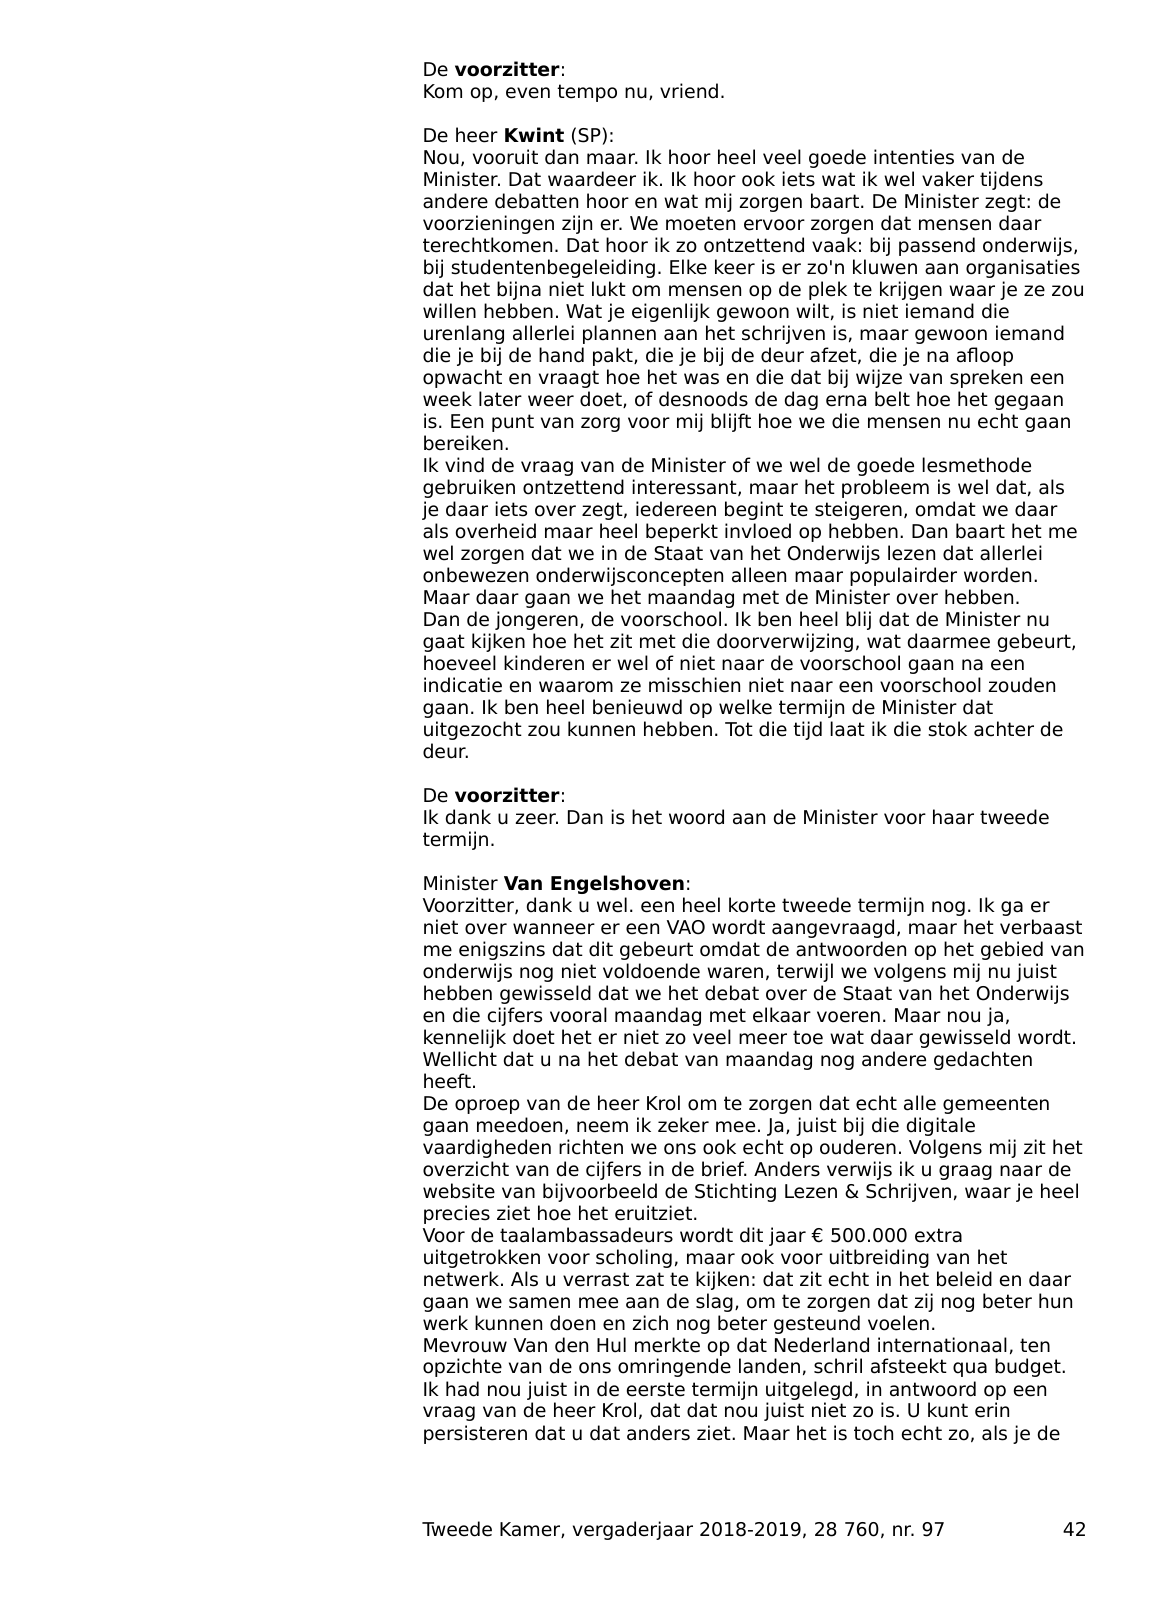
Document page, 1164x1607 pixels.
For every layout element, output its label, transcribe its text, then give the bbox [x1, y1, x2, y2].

text Minister Van Engelshoven: [422, 873, 1087, 895]
text Voor de taalambassadeurs wordt dit jaar € 500.000 extra uitgetrokken voor scholing, maar ook voor uitbreiding van het netwerk. Als u verrast zat te kijken: dat zit echt in het beleid en daar gaan we samen mee aan de slag, om te zorgen dat zij nog beter hun werk kunnen doen en zich nog beter gesteund voelen. [422, 1224, 1087, 1334]
text Ik vind de vraag van de Minister of we wel de goede lesmethode gebruiken ontzettend interessant, maar het probleem is wel dat, als je daar iets over zegt, iedereen begint te steigeren, omdat we daar als overheid maar heel beperkt invloed op hebben. Dan baart het me wel zorgen dat we in de Staat van het Onderwijs lezen dat allerlei onbewezen onderwijsconcepten alleen maar populairder worden. Maar daar gaan we het maandag met de Minister over hebben. [422, 455, 1087, 609]
text Voorzitter, dank u wel. een heel korte tweede termijn nog. Ik ga er niet over wanneer er een VAO wordt aangevraagd, maar het verbaast me enigszins dat dit gebeurt omdat de antwoorden op het gebied van onderwijs nog niet voldoende waren, terwijl we volgens mij nu juist hebben gewisseld dat we het debat over de Staat van het Onderwijs en die cijfers vooral maandag met elkaar voeren. Maar nou ja, kennelijk doet het er niet zo veel meer toe wat daar gewisseld wordt. Wellicht dat u na het debat van maandag nog andere gedachten heeft. [422, 895, 1087, 1093]
text De heer Kwint (SP): [422, 125, 1087, 147]
text De voorzitter: [422, 59, 1087, 81]
text De voorzitter: [422, 785, 1087, 807]
text Ik dank u zeer. Dan is het woord aan de Minister voor haar tweede termijn. [422, 807, 1087, 851]
text Mevrouw Van den Hul merkte op dat Nederland internationaal, ten opzichte van de ons omringende landen, schril afsteekt qua budget. Ik had nou juist in de eerste termijn uitgelegd, in antwoord op een vraag van de heer Krol, dat dat nou juist niet zo is. U kunt erin persisteren dat u dat anders ziet. Maar het is toch echt zo, als je de [422, 1334, 1087, 1444]
text De oproep van de heer Krol om te zorgen dat echt alle gemeenten gaan meedoen, neem ik zeker mee. Ja, juist bij die digitale vaardigheden richten we ons ook echt op ouderen. Volgens mij zit het overzicht van de cijfers in de brief. Anders verwijs ik u graag naar de website van bijvoorbeeld de Stichting Lezen & Schrijven, waar je heel precies ziet hoe het eruitziet. [422, 1093, 1087, 1224]
text Dan de jongeren, de voorschool. Ik ben heel blij dat de Minister nu gaat kijken hoe het zit met die doorverwijzing, wat daarmee gebeurt, hoeveel kinderen er wel of niet naar de voorschool gaan na een indicatie en waarom ze misschien niet naar een voorschool zouden gaan. Ik ben heel benieuwd op welke termijn de Minister dat uitgezocht zou kunnen hebben. Tot die tijd laat ik die stok achter de deur. [422, 609, 1087, 763]
text Kom op, even tempo nu, vriend. [422, 81, 1087, 103]
text Nou, vooruit dan maar. Ik hoor heel veel goede intenties van de Minister. Dat waardeer ik. Ik hoor ook iets wat ik wel vaker tijdens andere debatten hoor en wat mij zorgen baart. De Minister zegt: de voorzieningen zijn er. We moeten ervoor zorgen dat mensen daar terechtkomen. Dat hoor ik zo ontzettend vaak: bij passend onderwijs, bij studentenbegeleiding. Elke keer is er zo'n kluwen aan organisaties dat het bijna niet lukt om mensen op de plek te krijgen waar je ze zou willen hebben. Wat je eigenlijk gewoon wilt, is niet iemand die urenlang allerlei plannen aan het schrijven is, maar gewoon iemand die je bij de hand pakt, die je bij de deur afzet, die je na afloop opwacht en vraagt hoe het was en die dat bij wijze van spreken een week later weer doet, of desnoods de dag erna belt hoe het gegaan is. Een punt van zorg voor mij blijft hoe we die mensen nu echt gaan bereiken. [422, 147, 1087, 455]
